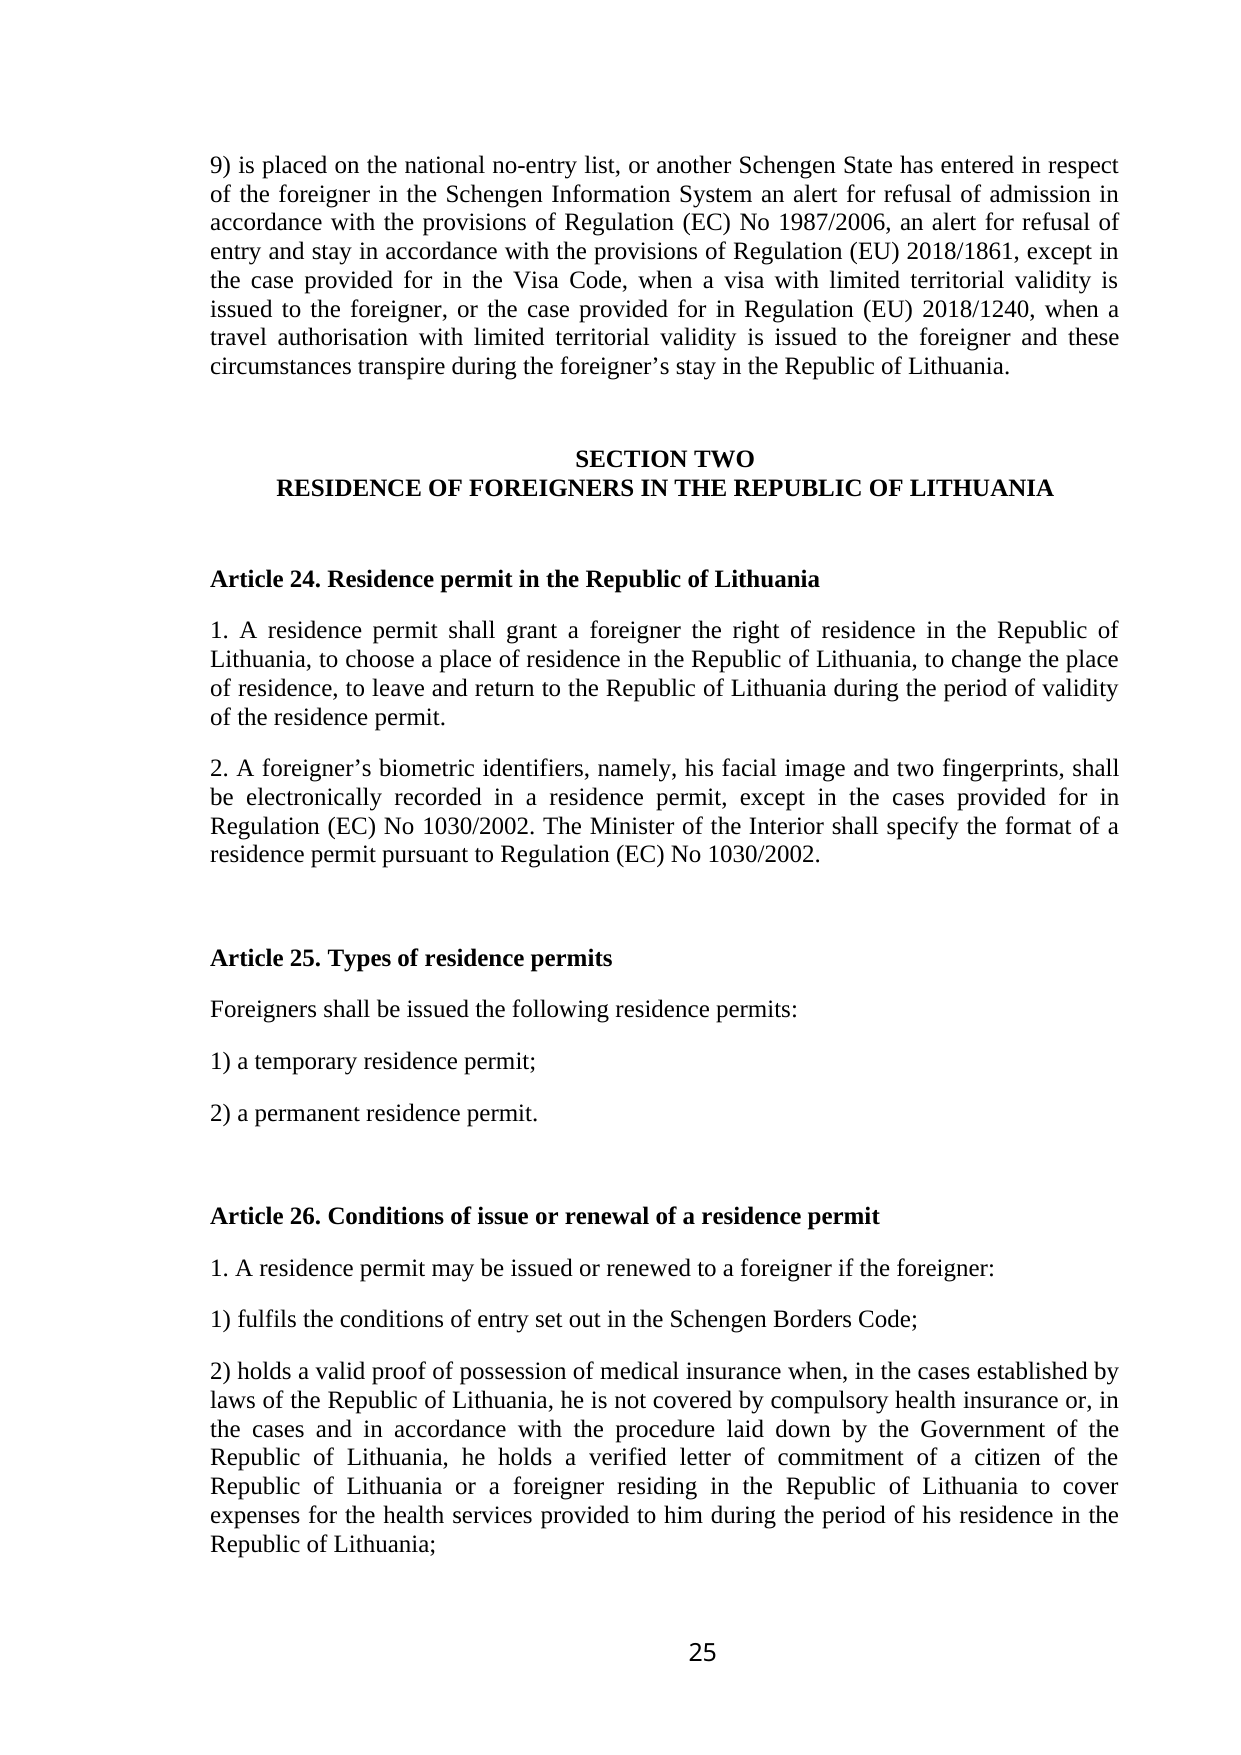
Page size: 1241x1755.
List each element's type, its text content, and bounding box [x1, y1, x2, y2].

text 2) a permanent residence permit. [210, 1098, 1120, 1127]
text 1. A residence permit shall grant a foreigner the right of residence in the Republic of Lithuania, to choose a place of residence in the Republic of Lithuania, to change the place of residence, to leave and return to the Republic of Lithuania during the period of validity of the residence permit. [210, 615, 1120, 730]
text 1. A residence permit may be issued or renewed to a foreigner if the foreigner: [210, 1253, 1120, 1282]
text 1) fulfils the conditions of entry set out in the Schengen Borders Code; [210, 1304, 1120, 1333]
text Foreigners shall be issued the following residence permits: [210, 994, 1120, 1023]
text 9) is placed on the national no-entry list, or another Schengen State has entered in respect of the foreigner in the Schengen Information System an alert for refusal of admission in accordance with the provisions of Regulation (EC) No 1987/2006, an alert for refusal of entry and stay in accordance with the provisions of Regulation (EU) 2018/1861, except in the case provided for in the Visa Code, when a visa with limited territorial validity is issued to the foreigner, or the case provided for in Regulation (EU) 2018/1240, when a travel authorisation with limited territorial validity is issued to the foreigner and these circumstances transpire during the foreigner’s stay in the Republic of Lithuania. [210, 150, 1120, 380]
text SECTION TWO [210, 444, 1120, 473]
text 1) a temporary residence permit; [210, 1046, 1120, 1075]
text Article 24. Residence permit in the Republic of Lithuania [210, 564, 1120, 592]
text Article 25. Types of residence permits [210, 943, 1120, 972]
text RESIDENCE OF FOREIGNERS IN THE REPUBLIC OF LITHUANIA [210, 473, 1120, 502]
text Article 26. Conditions of issue or renewal of a residence permit [210, 1201, 1120, 1230]
text 2. A foreigner’s biometric identifiers, namely, his facial image and two fingerprints, shall be electronically recorded in a residence permit, except in the cases provided for in Regulation (EC) No 1030/2002. The Minister of the Interior shall specify the format of a residence permit pursuant to Regulation (EC) No 1030/2002. [210, 753, 1120, 868]
text 2) holds a valid proof of possession of medical insurance when, in the cases established by laws of the Republic of Lithuania, he is not covered by compulsory health insurance or, in the cases and in accordance with the procedure laid down by the Government of the Republic of Lithuania, he holds a verified letter of commitment of a citizen of the Republic of Lithuania or a foreigner residing in the Republic of Lithuania to cover expenses for the health services provided to him during the period of his residence in the Republic of Lithuania; [210, 1356, 1120, 1557]
